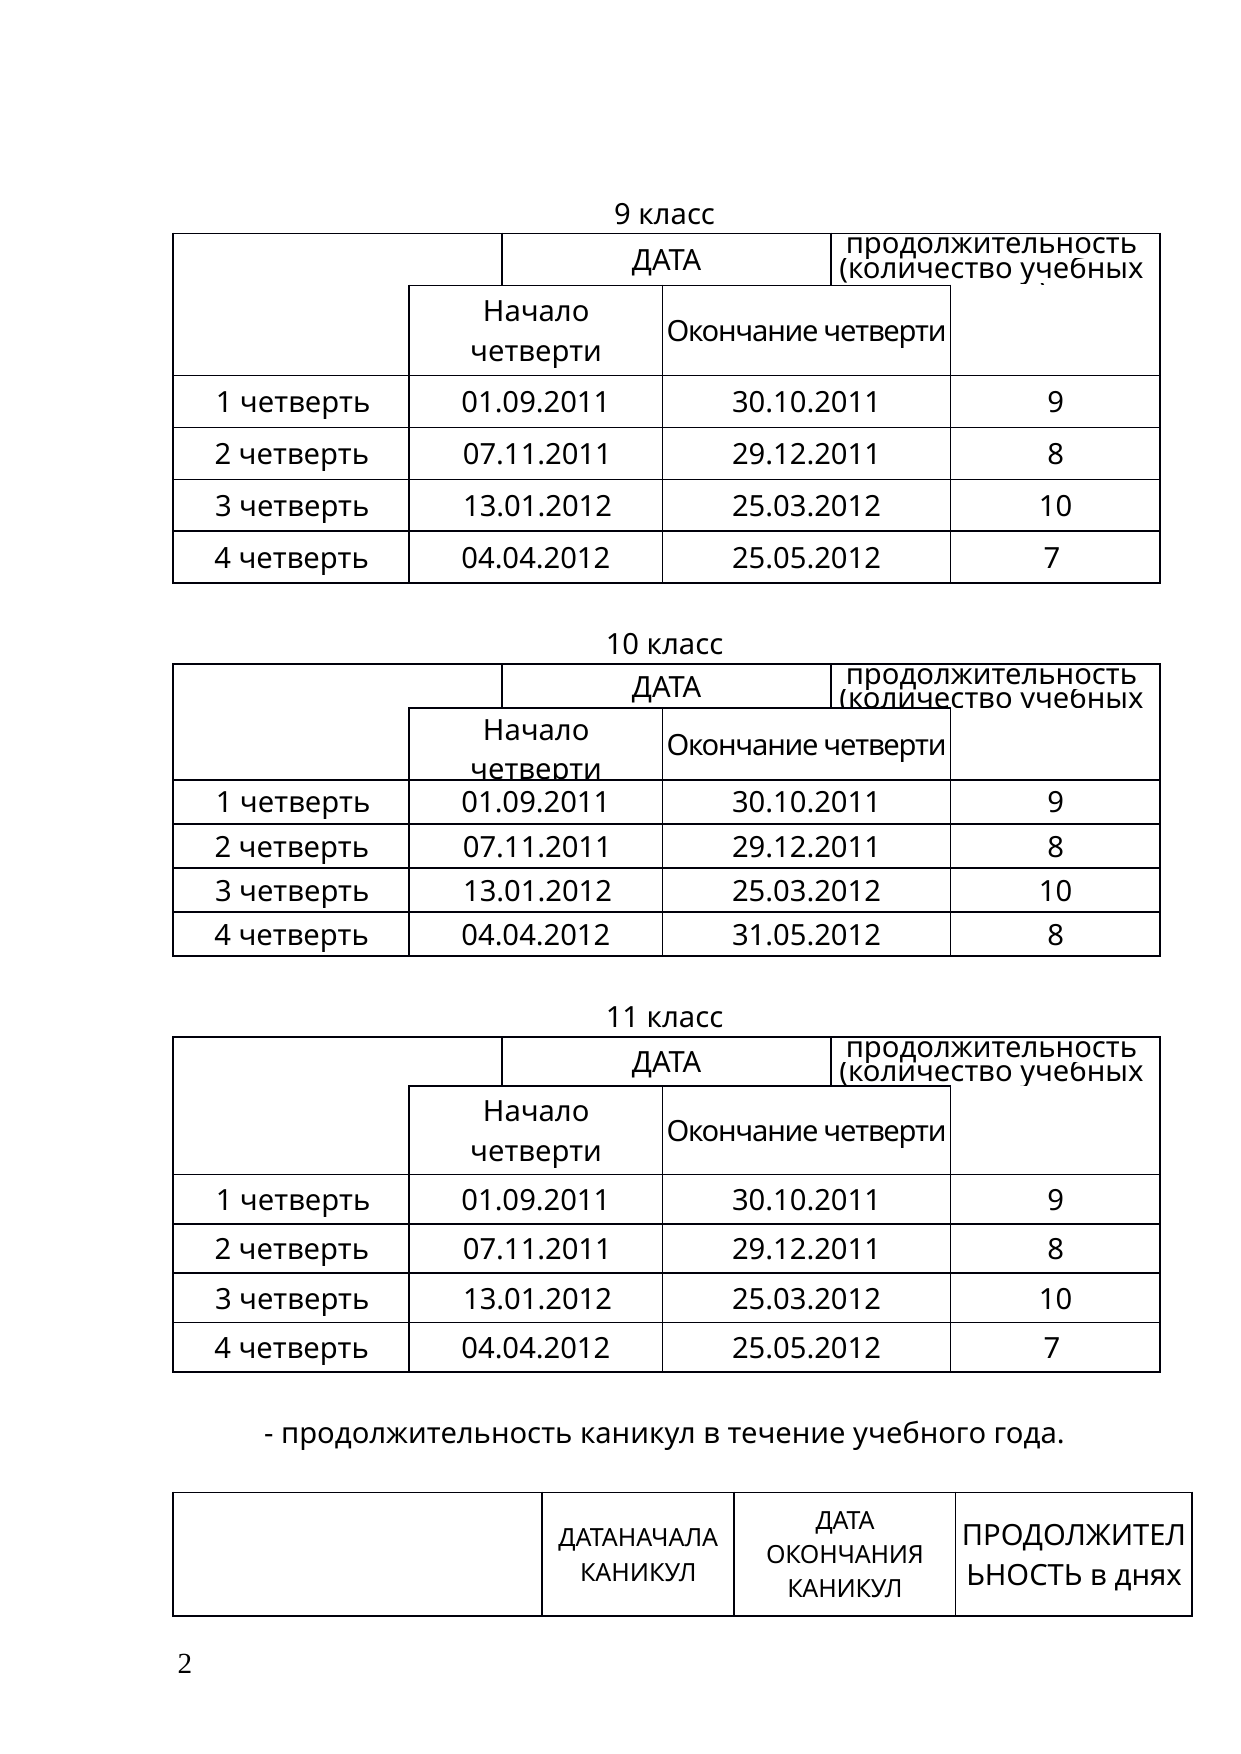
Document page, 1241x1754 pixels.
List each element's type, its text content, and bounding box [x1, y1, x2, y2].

table_header ДАТАНАЧАЛА КАНИКУЛ [543, 1493, 733, 1615]
table_header [174, 665, 501, 707]
table_cell 25.03.2012 [663, 1274, 950, 1322]
table_cell 1 четверть [174, 781, 408, 823]
table_cell 2 четверть [174, 825, 408, 867]
table_cell 8 [951, 825, 1159, 867]
table_cell 7 [951, 532, 1159, 582]
table_cell 29.12.2011 [663, 428, 950, 478]
table_cell 25.03.2012 [663, 480, 950, 530]
table_cell 2 четверть [174, 1225, 408, 1272]
table_cell 30.10.2011 [663, 781, 950, 823]
table_cell 30.10.2011 [663, 376, 950, 427]
table_cell 29.12.2011 [663, 1225, 950, 1272]
table_cell 9 [951, 781, 1159, 823]
table_cell 30.10.2011 [663, 1175, 950, 1223]
table_cell 07.11.2011 [410, 1225, 662, 1272]
table_header [174, 1038, 501, 1085]
table_cell 8 [951, 428, 1159, 478]
table_header ДАТА [503, 234, 830, 284]
table_cell 10 [951, 869, 1159, 911]
text 10 класс [177, 623, 1152, 663]
text - продолжительность каникул в течение учебного года. [177, 1412, 1152, 1452]
table_cell 4 четверть [174, 1323, 408, 1371]
table_cell 13.01.2012 [410, 869, 662, 911]
table_cell 2 четверть [174, 428, 408, 478]
table_cell 7 [951, 1323, 1159, 1371]
table_header ДАТА ОКОНЧАНИЯ КАНИКУЛ [735, 1493, 955, 1615]
table_cell 07.11.2011 [410, 428, 662, 478]
table_header ПРОДОЛЖИТЕЛЬНОСТЬ в днях [956, 1493, 1191, 1615]
table_cell 07.11.2011 [410, 825, 662, 867]
table_cell 1 четверть [174, 1175, 408, 1223]
table_cell [174, 707, 408, 779]
table_cell 29.12.2011 [663, 825, 950, 867]
table_cell Начало четверти [410, 1087, 662, 1173]
table_cell 04.04.2012 [410, 532, 662, 582]
table_cell 04.04.2012 [410, 1323, 662, 1371]
table_cell 8 [951, 1225, 1159, 1272]
table_cell Окончание четверти [663, 286, 950, 375]
table_cell 01.09.2011 [410, 376, 662, 427]
table_cell Окончание четверти [663, 1087, 950, 1173]
table_cell 3 четверть [174, 1274, 408, 1322]
table_cell 04.04.2012 [410, 913, 662, 955]
table_cell Начало четверти [410, 286, 662, 375]
table_cell 1 четверть [174, 376, 408, 427]
table_cell [174, 1085, 408, 1173]
table_cell 10 [951, 1274, 1159, 1322]
table_cell 10 [951, 480, 1159, 530]
table_cell 25.05.2012 [663, 532, 950, 582]
table_header ДАТА [503, 665, 830, 707]
table_cell 3 четверть [174, 869, 408, 911]
table_cell 4 четверть [174, 913, 408, 955]
table_header [174, 234, 501, 284]
table_header [174, 1493, 541, 1615]
table_cell [951, 707, 1159, 779]
table_cell Окончание четверти [663, 709, 950, 779]
table_cell [174, 285, 408, 375]
table_cell 8 [951, 913, 1159, 955]
text 11 класс [177, 996, 1152, 1036]
text 9 класс [177, 193, 1152, 233]
table_cell 31.05.2012 [663, 913, 950, 955]
table_cell 9 [951, 376, 1159, 427]
table_cell 9 [951, 1175, 1159, 1223]
table_cell 25.05.2012 [663, 1323, 950, 1371]
table_cell [951, 285, 1159, 375]
table_cell 25.03.2012 [663, 869, 950, 911]
table_cell 3 четверть [174, 480, 408, 530]
table_cell 13.01.2012 [410, 480, 662, 530]
table_cell 13.01.2012 [410, 1274, 662, 1322]
table_cell [951, 1085, 1159, 1173]
table_cell 01.09.2011 [410, 781, 662, 823]
table_cell 4 четверть [174, 532, 408, 582]
table_cell 01.09.2011 [410, 1175, 662, 1223]
table_header ДАТА [503, 1038, 830, 1085]
